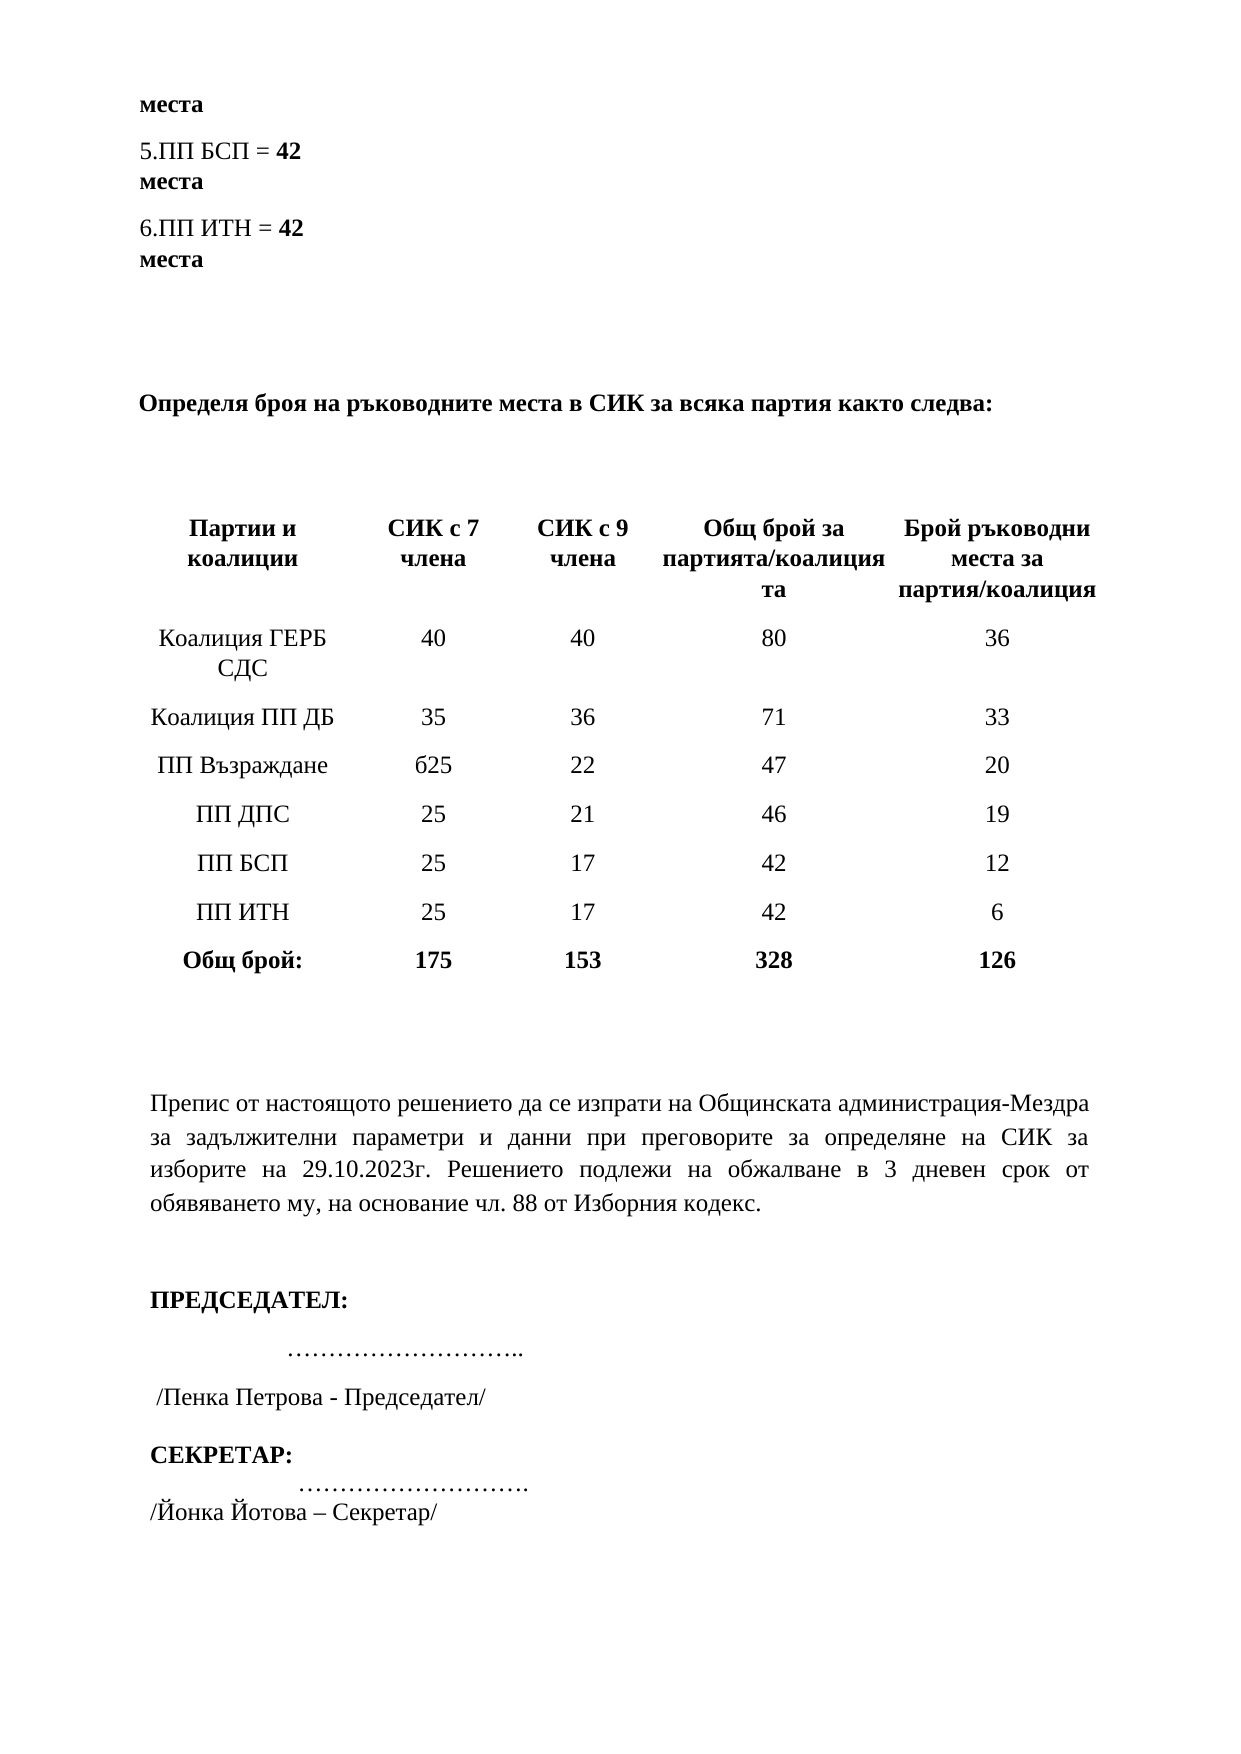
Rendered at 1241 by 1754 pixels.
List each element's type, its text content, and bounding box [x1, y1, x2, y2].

table_header [362, 213, 505, 260]
table_header 25 [362, 848, 505, 895]
table_header Брой ръководни места за партия/коалиция [893, 513, 1101, 621]
text /Пенка Петрова - Председател/ [150, 1382, 1090, 1411]
table_cell [347, 1041, 358, 1088]
table_header б25 [362, 751, 505, 798]
table_header ПП ДПС [138, 799, 347, 846]
table_cell [135, 435, 1104, 481]
table_header [661, 213, 887, 260]
table_cell [658, 213, 890, 291]
table_header Партии и коалиции [138, 513, 347, 591]
table_header 21 [511, 799, 654, 846]
table_cell [347, 994, 358, 1041]
table_header СИК с 7 члена [362, 513, 505, 591]
table_cell [890, 136, 1102, 213]
table_cell [359, 623, 507, 700]
table_header [362, 994, 505, 1041]
table_header 40 [362, 623, 505, 670]
table_header 5.ПП БСП = 42 места [138, 136, 347, 213]
table_header [661, 136, 887, 183]
table_cell [135, 481, 358, 512]
text СЕКРЕТАР: [150, 1440, 1090, 1468]
table_header 12 [893, 848, 1101, 895]
table_header 25 [362, 897, 505, 944]
table_header 19 [893, 799, 1101, 846]
table_header [138, 294, 347, 341]
table_cell [658, 341, 890, 388]
table_header 35 [362, 702, 505, 749]
table_header 25 [362, 799, 505, 846]
table_header 6.ПП ИТН = 42 места [138, 213, 347, 291]
table_cell [136, 946, 358, 993]
table_cell [508, 341, 657, 388]
table_header места [138, 89, 646, 136]
table_header СИК с 9 члена [511, 513, 654, 591]
table_header [511, 213, 654, 260]
text Препис от настоящото решението да се изпрати на Общинската администрация-Мездра за задължителни параметри и данни при преговорите за определяне на СИК за изборите на 29.10.2023г. Решението подлежи на обжалване в 3 дневен срок от обявяването му, на основание чл. 88 от Изборния кодекс. [150, 1088, 1090, 1216]
table_header ПП ИТН [138, 897, 347, 944]
text /Йонка Йотова – Секретар/ [150, 1497, 1090, 1526]
table_cell [658, 623, 889, 700]
table_cell [359, 481, 508, 512]
table_header [661, 994, 887, 1041]
table_header 17 [511, 848, 654, 895]
table_header [511, 994, 654, 1041]
table_header ПП Възраждане [138, 751, 347, 798]
table_cell [509, 946, 657, 993]
table_header 42 [661, 897, 887, 944]
table_header [893, 1041, 1101, 1088]
table_cell [359, 946, 507, 993]
table_cell [359, 341, 508, 388]
table_header [661, 294, 887, 341]
table_header Общ брой: [138, 946, 347, 992]
table_cell [347, 702, 358, 749]
table_cell [646, 89, 657, 136]
table_header [661, 1041, 887, 1088]
table_cell [658, 946, 889, 993]
table_header [893, 213, 1101, 260]
table_cell [136, 513, 358, 621]
table_cell [890, 89, 1102, 136]
table_cell [347, 799, 358, 846]
table_header 328 [661, 946, 887, 992]
table_cell [508, 136, 657, 213]
table_header [138, 994, 347, 1041]
table_header 42 [661, 848, 887, 895]
table_cell [508, 481, 657, 512]
table_header 175 [362, 946, 505, 992]
text ПРЕДСЕДАТЕЛ: [150, 1285, 1090, 1314]
table_header 17 [511, 897, 654, 944]
table_header 6 [893, 897, 1101, 944]
table_header 36 [511, 702, 654, 749]
table_header [893, 994, 1101, 1041]
table_cell [891, 623, 1103, 700]
table_header 153 [511, 946, 654, 992]
table_cell [890, 213, 1102, 291]
table_header [362, 136, 505, 183]
text ……………………….. [150, 1333, 1090, 1362]
table_header ПП БСП [138, 848, 347, 895]
table_header 46 [661, 799, 887, 846]
table_header [511, 1041, 654, 1088]
table_header 80 [661, 623, 887, 670]
table_cell [347, 136, 358, 213]
table_cell [658, 136, 890, 213]
table_cell [359, 136, 508, 213]
table_cell [359, 213, 508, 291]
table_cell [658, 481, 890, 512]
table_header Коалиция ГЕРБ СДС [138, 623, 347, 700]
table_cell [509, 513, 657, 621]
table_header Общ брой за партията/коалицията [661, 513, 887, 621]
table_header [362, 294, 505, 341]
table_cell [890, 294, 1104, 341]
table_header [893, 136, 1101, 183]
table_header [511, 294, 654, 341]
table_header 71 [661, 702, 887, 749]
table_cell [347, 623, 358, 700]
table_cell [508, 213, 657, 291]
table_cell [890, 341, 1104, 388]
table_cell [509, 623, 657, 700]
table_header Коалиция ПП ДБ [138, 702, 347, 749]
table_cell [347, 751, 358, 798]
table_header [138, 1041, 347, 1088]
table_header 33 [893, 702, 1101, 749]
table_header 36 [893, 623, 1101, 670]
table_cell [890, 481, 1104, 512]
text ………………………. [150, 1468, 1090, 1497]
table_header 47 [661, 751, 887, 798]
table_header [362, 1041, 505, 1088]
table_header [511, 136, 654, 183]
table_cell [135, 341, 358, 388]
table_header 20 [893, 751, 1101, 798]
table_cell Определя броя на ръководните места в СИК за всяка партия както следва: [135, 388, 1104, 435]
table_cell [359, 513, 507, 621]
table_cell [347, 897, 358, 944]
table_cell [347, 294, 358, 341]
table_header 126 [893, 946, 1101, 992]
table_cell [658, 89, 890, 136]
table_cell [347, 213, 358, 291]
table_cell [347, 848, 358, 895]
table_header 22 [511, 751, 654, 798]
table_header 40 [511, 623, 654, 670]
